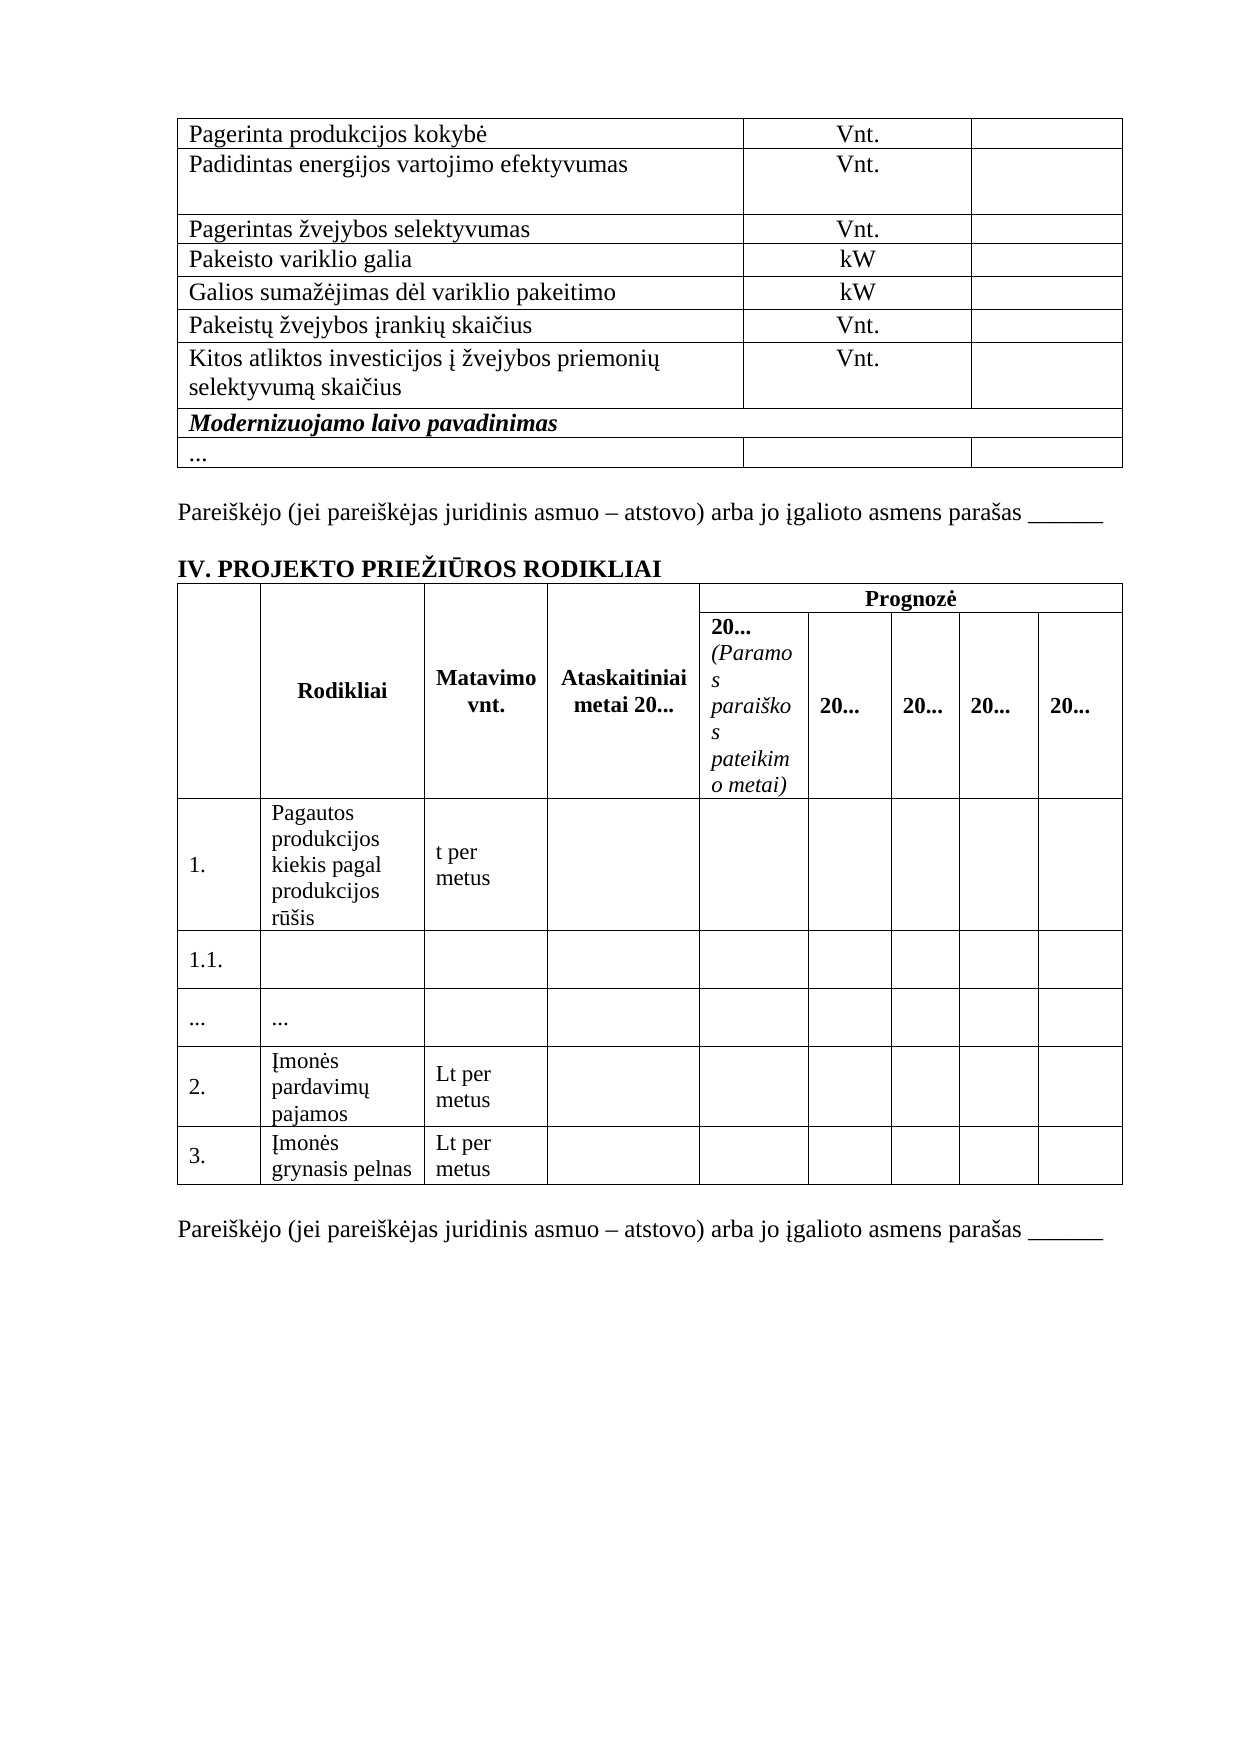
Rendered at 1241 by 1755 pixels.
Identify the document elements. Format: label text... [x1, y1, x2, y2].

table_cell 20... [1039, 613, 1122, 797]
table_cell [892, 931, 959, 988]
table_cell ... [178, 989, 260, 1046]
table_cell 1. [178, 799, 260, 930]
table_cell t per metus [425, 799, 547, 930]
table_cell 20... [809, 613, 891, 797]
table_cell Vnt. [744, 149, 971, 213]
table_cell 3. [178, 1127, 260, 1184]
table_cell [809, 1127, 891, 1184]
table_cell [972, 119, 1122, 148]
table_cell Lt per metus [425, 1127, 547, 1184]
table_cell Įmonės pardavimų pajamos [261, 1047, 424, 1126]
table_cell Vnt. [744, 215, 971, 243]
table_cell [548, 799, 699, 930]
text Pareiškėjo (jei pareiškėjas juridinis asmuo – atstovo) arba jo įgalioto asmens parašas ______ [177, 1214, 1122, 1242]
table_cell [261, 931, 424, 988]
table_header Rodikliai [261, 584, 424, 797]
table_cell [1039, 989, 1122, 1046]
table_cell [1039, 1047, 1122, 1126]
table_cell [972, 244, 1122, 276]
table_cell Vnt. [744, 119, 971, 148]
table_cell [548, 989, 699, 1046]
table_cell [744, 438, 971, 467]
table_cell [892, 1127, 959, 1184]
table_cell Pagerintas žvejybos selektyvumas [178, 215, 743, 243]
table_cell [700, 931, 808, 988]
table_cell [809, 989, 891, 1046]
table_cell [960, 1047, 1038, 1126]
table_cell [744, 409, 972, 437]
table_cell [809, 931, 891, 988]
table_header Matavimo vnt. [425, 584, 547, 797]
table_cell 20... [960, 613, 1038, 797]
table_header [178, 584, 260, 797]
table_cell [892, 1047, 959, 1126]
table_cell [972, 438, 1122, 467]
table_cell 2. [178, 1047, 260, 1126]
table_cell Modernizuojamo laivo pavadinimas [178, 409, 743, 437]
table_cell [972, 149, 1122, 213]
table_header Ataskaitiniai metai 20... [548, 584, 699, 797]
table_cell [1039, 931, 1122, 988]
table_cell [425, 931, 547, 988]
table_cell kW [744, 244, 971, 276]
table_cell [700, 1047, 808, 1126]
table_cell [960, 1127, 1038, 1184]
text IV. PROJEKTO PRIEŽIŪROS RODIKLIAI [177, 554, 1122, 583]
table_cell Pakeistų žvejybos įrankių skaičius [178, 310, 743, 342]
table_cell [548, 931, 699, 988]
table_cell [700, 989, 808, 1046]
table_cell [548, 1127, 699, 1184]
text Pareiškėjo (jei pareiškėjas juridinis asmuo – atstovo) arba jo įgalioto asmens parašas ______ [177, 497, 1122, 526]
table_cell [972, 343, 1122, 407]
table_cell Pagautos produkcijos kiekis pagal produkcijos rūšis [261, 799, 424, 930]
table_cell 1.1. [178, 931, 260, 988]
table_cell [892, 989, 959, 1046]
table_cell ... [178, 438, 743, 467]
table_cell [960, 989, 1038, 1046]
table_cell Lt per metus [425, 1047, 547, 1126]
table_cell [892, 799, 959, 930]
table_cell kW [744, 277, 971, 309]
table_cell 20... [892, 613, 959, 797]
table_cell Pagerinta produkcijos kokybė [178, 119, 743, 148]
table_cell Padidintas energijos vartojimo efektyvumas [178, 149, 743, 213]
table_cell Pakeisto variklio galia [178, 244, 743, 276]
table_cell [972, 409, 1122, 437]
table_cell [809, 799, 891, 930]
table_cell [960, 799, 1038, 930]
table_cell 20... (Paramos paraiškos pateikimo metai) [700, 613, 808, 797]
table_cell ... [261, 989, 424, 1046]
table_cell Vnt. [744, 343, 971, 407]
table_cell [700, 1127, 808, 1184]
table_cell [425, 989, 547, 1046]
table_cell [809, 1047, 891, 1126]
table_cell Vnt. [744, 310, 971, 342]
table_cell Įmonės grynasis pelnas [261, 1127, 424, 1184]
table_cell [1039, 799, 1122, 930]
table_cell [972, 310, 1122, 342]
table_cell [972, 215, 1122, 243]
table_cell [700, 799, 808, 930]
table_header Prognozė [700, 584, 1122, 612]
table_cell [960, 931, 1038, 988]
table_cell [972, 277, 1122, 309]
table_cell Kitos atliktos investicijos į žvejybos priemonių selektyvumą skaičius [178, 343, 743, 407]
table_cell Galios sumažėjimas dėl variklio pakeitimo [178, 277, 743, 309]
table_cell [548, 1047, 699, 1126]
table_cell [1039, 1127, 1122, 1184]
